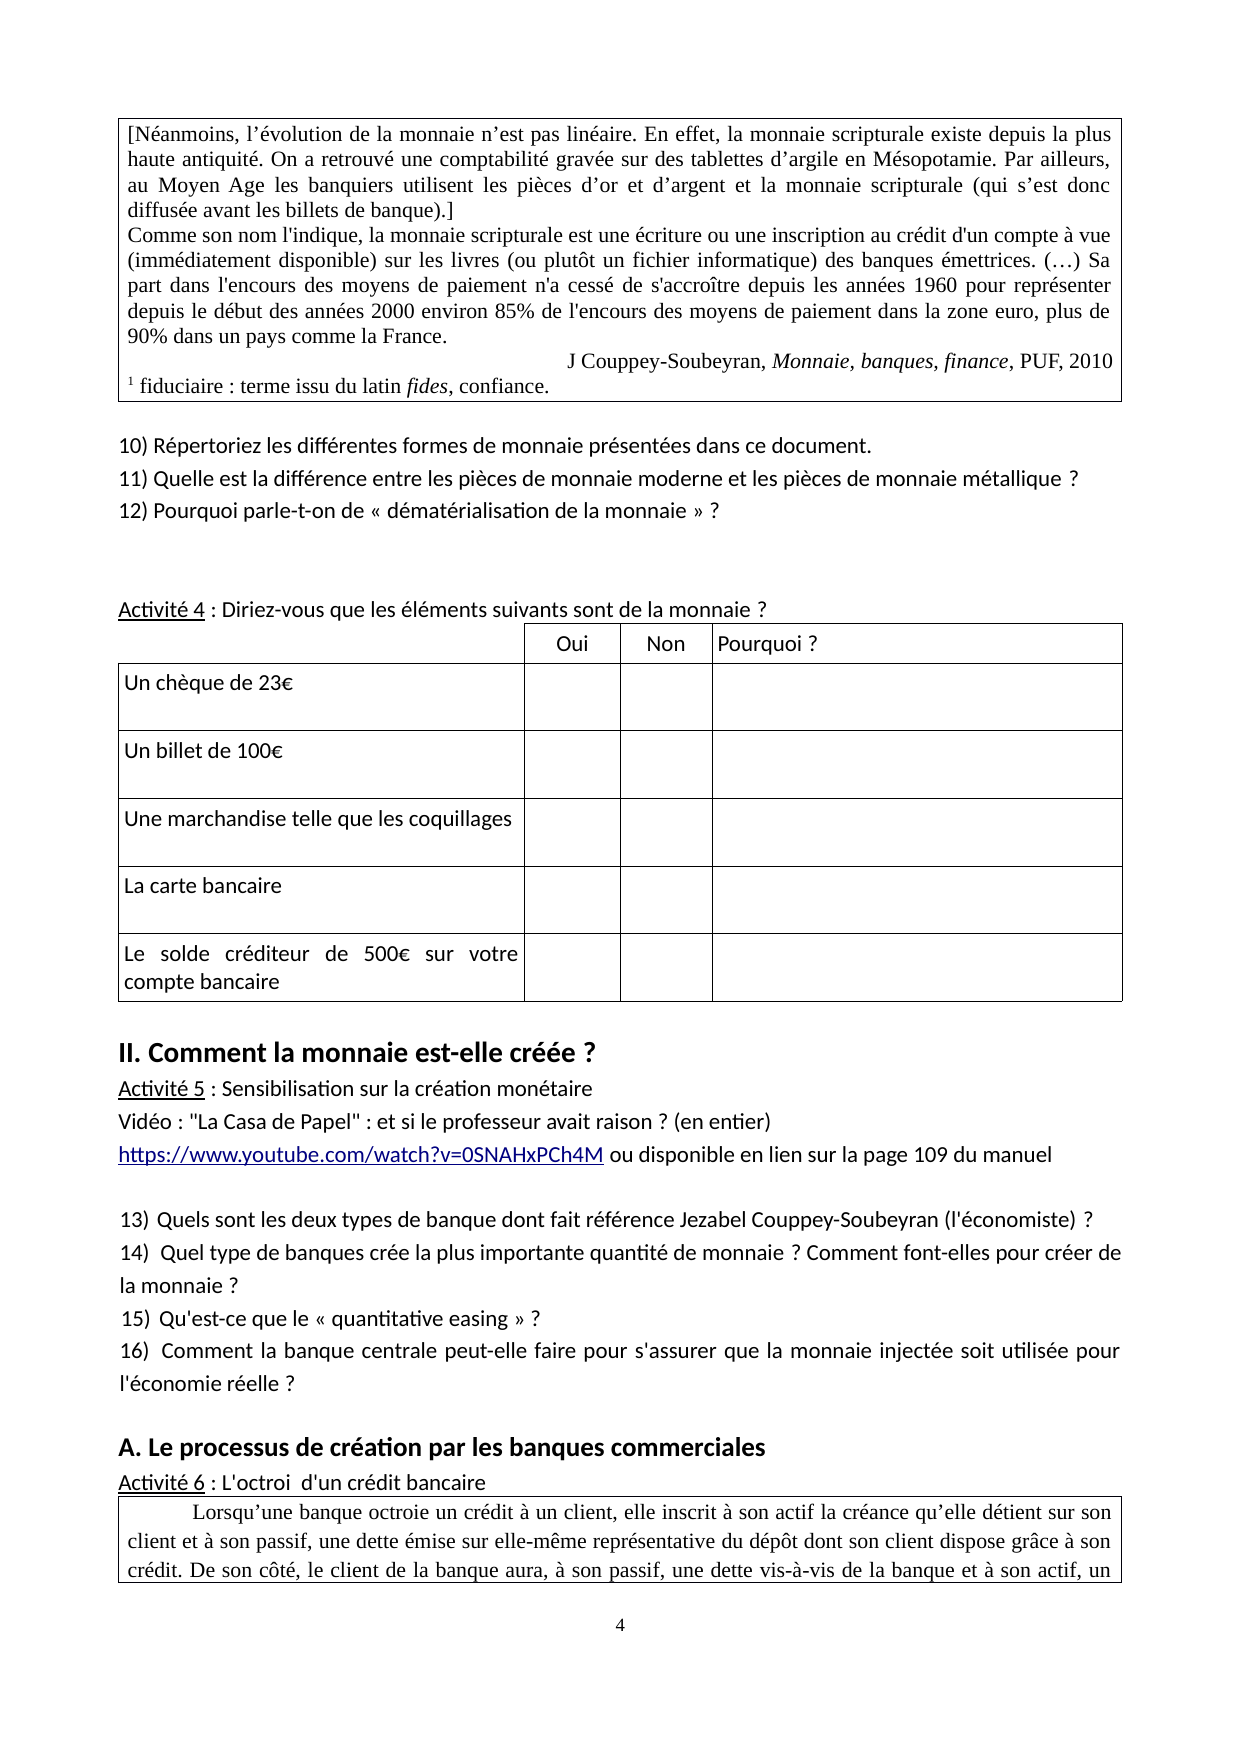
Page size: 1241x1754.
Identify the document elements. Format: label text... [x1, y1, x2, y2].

table_cell [713, 799, 1122, 866]
text Lorsqu’une banque octroie un crédit à un client, elle inscrit à son actif la créance qu’elle détient sur son client et à son passif, une dette émise sur elle-même représentative du dépôt dont son client dispose grâce à son crédit. De son côté, le client de la banque aura, à son passif, une dette vis-à-vis de la banque et à son actif, un [119, 1497, 1121, 1582]
table_header Non [621, 624, 712, 663]
table_cell Un chèque de 23€ [119, 664, 524, 730]
table_header Oui [525, 624, 620, 663]
text https://www.youtube.com/watch?v=0SNAHxPCh4M ou disponible en lien sur la page 109 du manuel [118, 1135, 1122, 1168]
text Activité 6 : L'octroi d'un crédit bancaire [118, 1463, 1122, 1496]
table_cell Un billet de 100€ [119, 731, 524, 798]
list 11) Quelle est la différence entre les pièces de monnaie moderne et les pièces de monnaie métallique ? [118, 459, 1122, 492]
table_cell Le solde créditeur de 500€ sur votre compte bancaire [119, 934, 524, 1001]
table_header [118, 623, 524, 663]
text [Néanmoins, l’évolution de la monnaie n’est pas linéaire. En effet, la monnaie scripturale existe depuis la plus haute antiquité. On a retrouvé une comptabilité gravée sur des tablettes d’argile en Mésopotamie. Par ailleurs, au Moyen Age les banquiers utilisent les pièces d’or et d’argent et la monnaie scripturale (qui s’est donc diffusée avant les billets de banque).] [119, 119, 1121, 219]
table_cell [621, 867, 712, 933]
table_cell [621, 731, 712, 798]
text Activité 4 : Diriez-vous que les éléments suivants sont de la monnaie ? [118, 590, 1122, 623]
list Quel type de banques crée la plus importante quantité de monnaie ? Comment font-elles pour créer de la monnaie ? [119, 1233, 1122, 1299]
list Quels sont les deux types de banque dont fait référence Jezabel Couppey-Soubeyran (l'économiste) ? [119, 1201, 1122, 1233]
table_header Pourquoi ? [713, 624, 1122, 663]
list Qu'est-ce que le « quantitative easing » ? [121, 1299, 1122, 1332]
list 12) Pourquoi parle-t-on de « dématérialisation de la monnaie » ? [118, 492, 1122, 525]
text Vidéo : "La Casa de Papel" : et si le professeur avait raison ? (en entier) [118, 1102, 1122, 1135]
text 1 fiduciaire : terme issu du latin fides, confiance. [119, 370, 1121, 401]
text A. Le processus de création par les banques commerciales [118, 1430, 1122, 1463]
text Comme son nom l'indique, la monnaie scripturale est une écriture ou une inscription au crédit d'un compte à vue (immédiatement disponible) sur les livres (ou plutôt un fichier informatique) des banques émettrices. (…) Sa part dans l'encours des moyens de paiement n'a cessé de s'accroître depuis les années 1960 pour représenter depuis le début des années 2000 environ 85% de l'encours des moyens de paiement dans la zone euro, plus de 90% dans un pays comme la France. [119, 219, 1121, 345]
table_cell Une marchandise telle que les coquillages [119, 799, 524, 866]
text J Couppey-Soubeyran, Monnaie, banques, finance, PUF, 2010 [119, 345, 1121, 370]
table_cell [621, 799, 712, 866]
text Activité 5 : Sensibilisation sur la création monétaire [118, 1069, 1122, 1102]
table_cell [525, 664, 620, 730]
table_cell [525, 867, 620, 933]
table_cell [713, 664, 1122, 730]
text II. Comment la monnaie est-elle créée ? [118, 1034, 1122, 1069]
table_cell [621, 664, 712, 730]
table_cell [621, 934, 712, 1001]
list 10) Répertoriez les différentes formes de monnaie présentées dans ce document. [118, 426, 1122, 459]
table_cell [713, 867, 1122, 933]
table_cell [713, 731, 1122, 798]
table_cell [525, 799, 620, 866]
list Comment la banque centrale peut-elle faire pour s'assurer que la monnaie injectée soit utilisée pour l'économie réelle ? [119, 1332, 1122, 1397]
table_cell La carte bancaire [119, 867, 524, 933]
table_cell [525, 731, 620, 798]
table_cell [713, 934, 1122, 1001]
table_cell [525, 934, 620, 1001]
